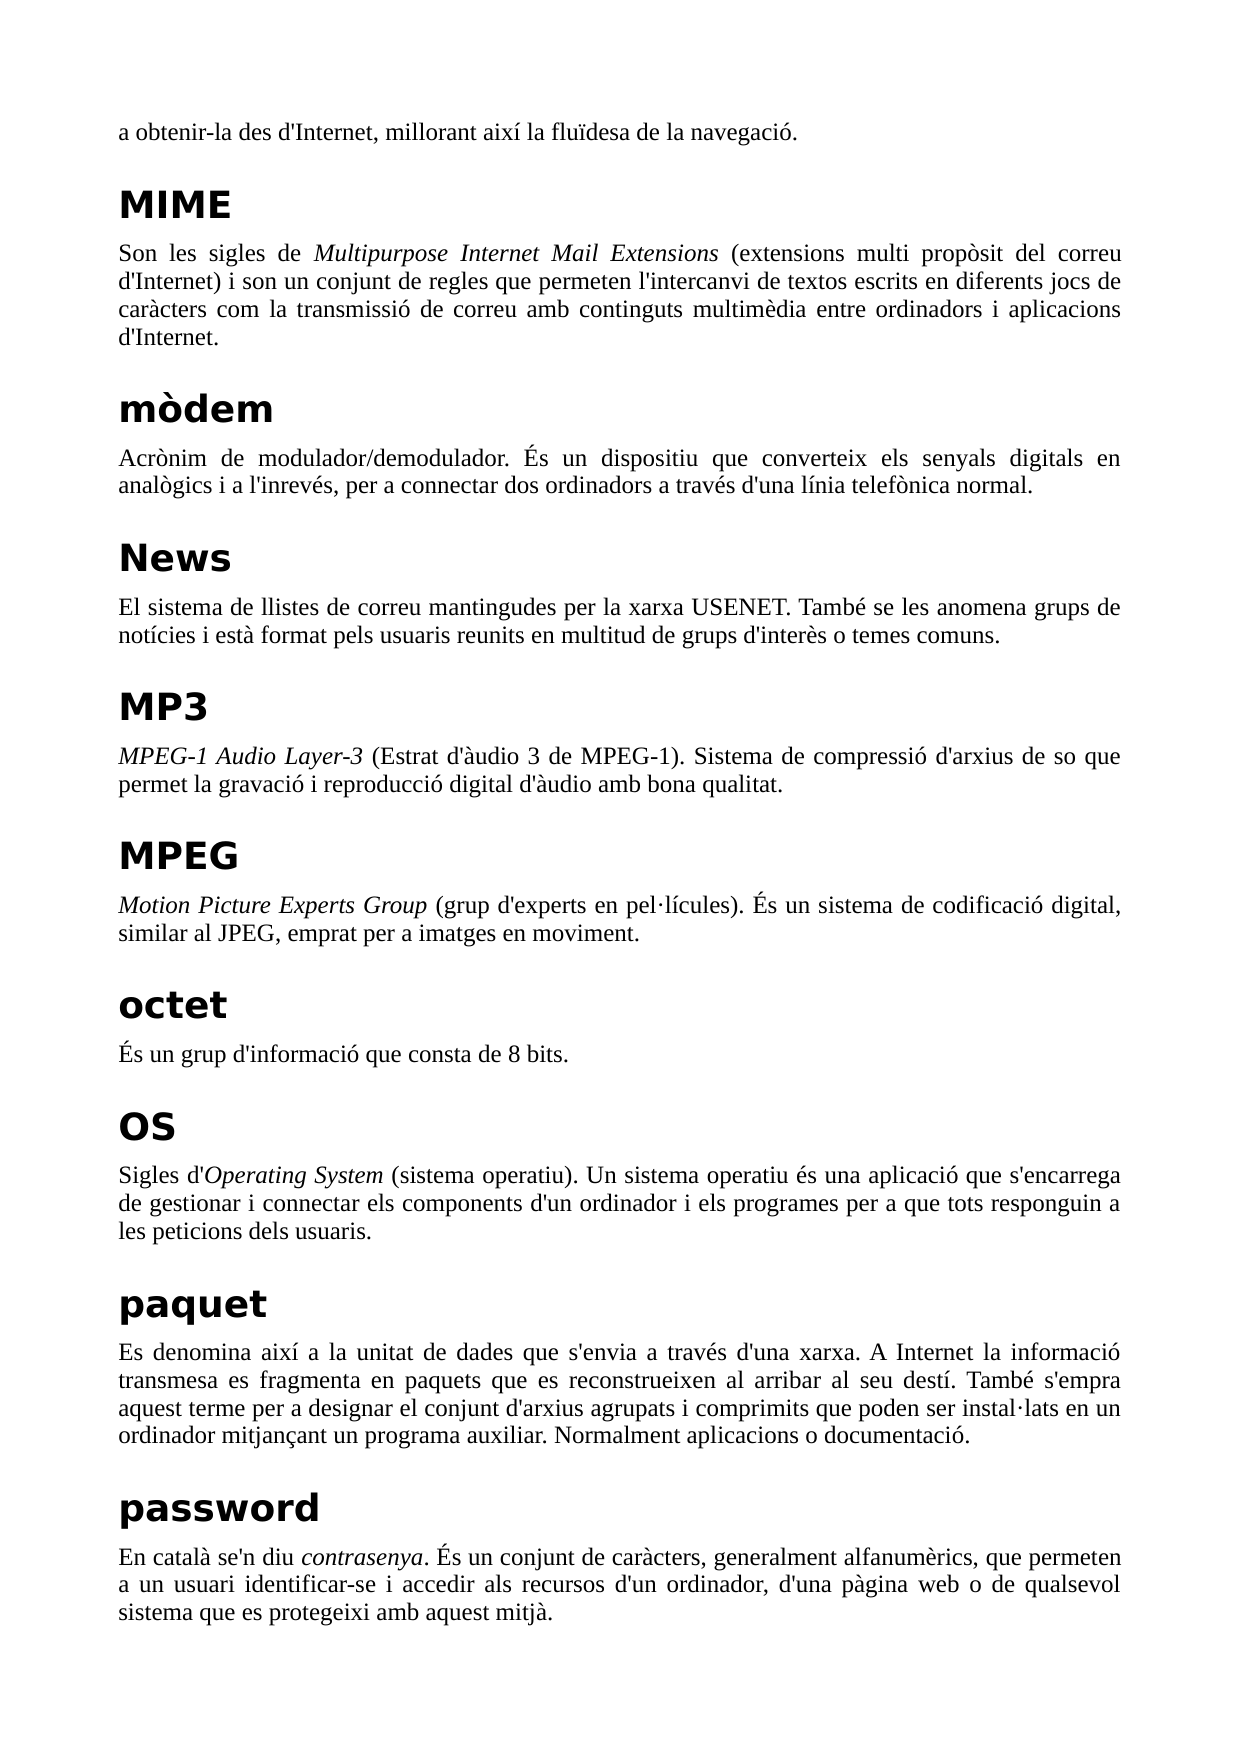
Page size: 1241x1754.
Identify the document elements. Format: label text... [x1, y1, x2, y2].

text MPEG-1 Audio Layer-3 (Estrat d'àudio 3 de MPEG-1). Sistema de compressió d'arxius de so que permet la gravació i reproducció digital d'àudio amb bona qualitat. [118, 742, 1122, 797]
subtitle News [118, 537, 1122, 581]
text a obtenir-la des d'Internet, millorant així la fluïdesa de la navegació. [118, 118, 1122, 146]
text Es denomina així a la unitat de dades que s'envia a través d'una xarxa. A Internet la informació transmesa es fragmenta en paquets que es reconstrueixen al arribar al seu destí. També s'empra aquest terme per a designar el conjunt d'arxius agrupats i comprimits que poden ser instal·lats en un ordinador mitjançant un programa auxiliar. Normalment aplicacions o documentació. [118, 1338, 1122, 1449]
text És un grup d'informació que consta de 8 bits. [118, 1040, 1122, 1068]
text Son les sigles de Multipurpose Internet Mail Extensions (extensions multi propòsit del correu d'Internet) i son un conjunt de regles que permeten l'intercanvi de textos escrits en diferents jocs de caràcters com la transmissió de correu amb continguts multimèdia entre ordinadors i aplicacions d'Internet. [118, 239, 1122, 350]
subtitle password [118, 1487, 1122, 1530]
subtitle MIME [118, 183, 1122, 227]
subtitle paquet [118, 1282, 1122, 1326]
subtitle octet [118, 984, 1122, 1028]
subtitle MP3 [118, 686, 1122, 729]
text En català se'n diu contrasenya. És un conjunt de caràcters, generalment alfanumèrics, que permeten a un usuari identificar-se i accedir als recursos d'un ordinador, d'una pàgina web o de qualsevol sistema que es protegeixi amb aquest mitjà. [118, 1543, 1122, 1626]
text Motion Picture Experts Group (grup d'experts en pel·lícules). És un sistema de codificació digital, similar al JPEG, emprat per a imatges en moviment. [118, 891, 1122, 947]
subtitle mòdem [118, 388, 1122, 431]
text El sistema de llistes de correu mantingudes per la xarxa USENET. També se les anomena grups de notícies i està format pels usuaris reunits en multitud de grups d'interès o temes comuns. [118, 593, 1122, 648]
subtitle OS [118, 1105, 1122, 1149]
text Sigles d'Operating System (sistema operatiu). Un sistema operatiu és una aplicació que s'encarrega de gestionar i connectar els components d'un ordinador i els programes per a que tots responguin a les peticions dels usuaris. [118, 1162, 1122, 1245]
subtitle MPEG [118, 835, 1122, 879]
text Acrònim de modulador/demodulador. És un dispositiu que converteix els senyals digitals en analògics i a l'inrevés, per a connectar dos ordinadors a través d'una línia telefònica normal. [118, 444, 1122, 499]
